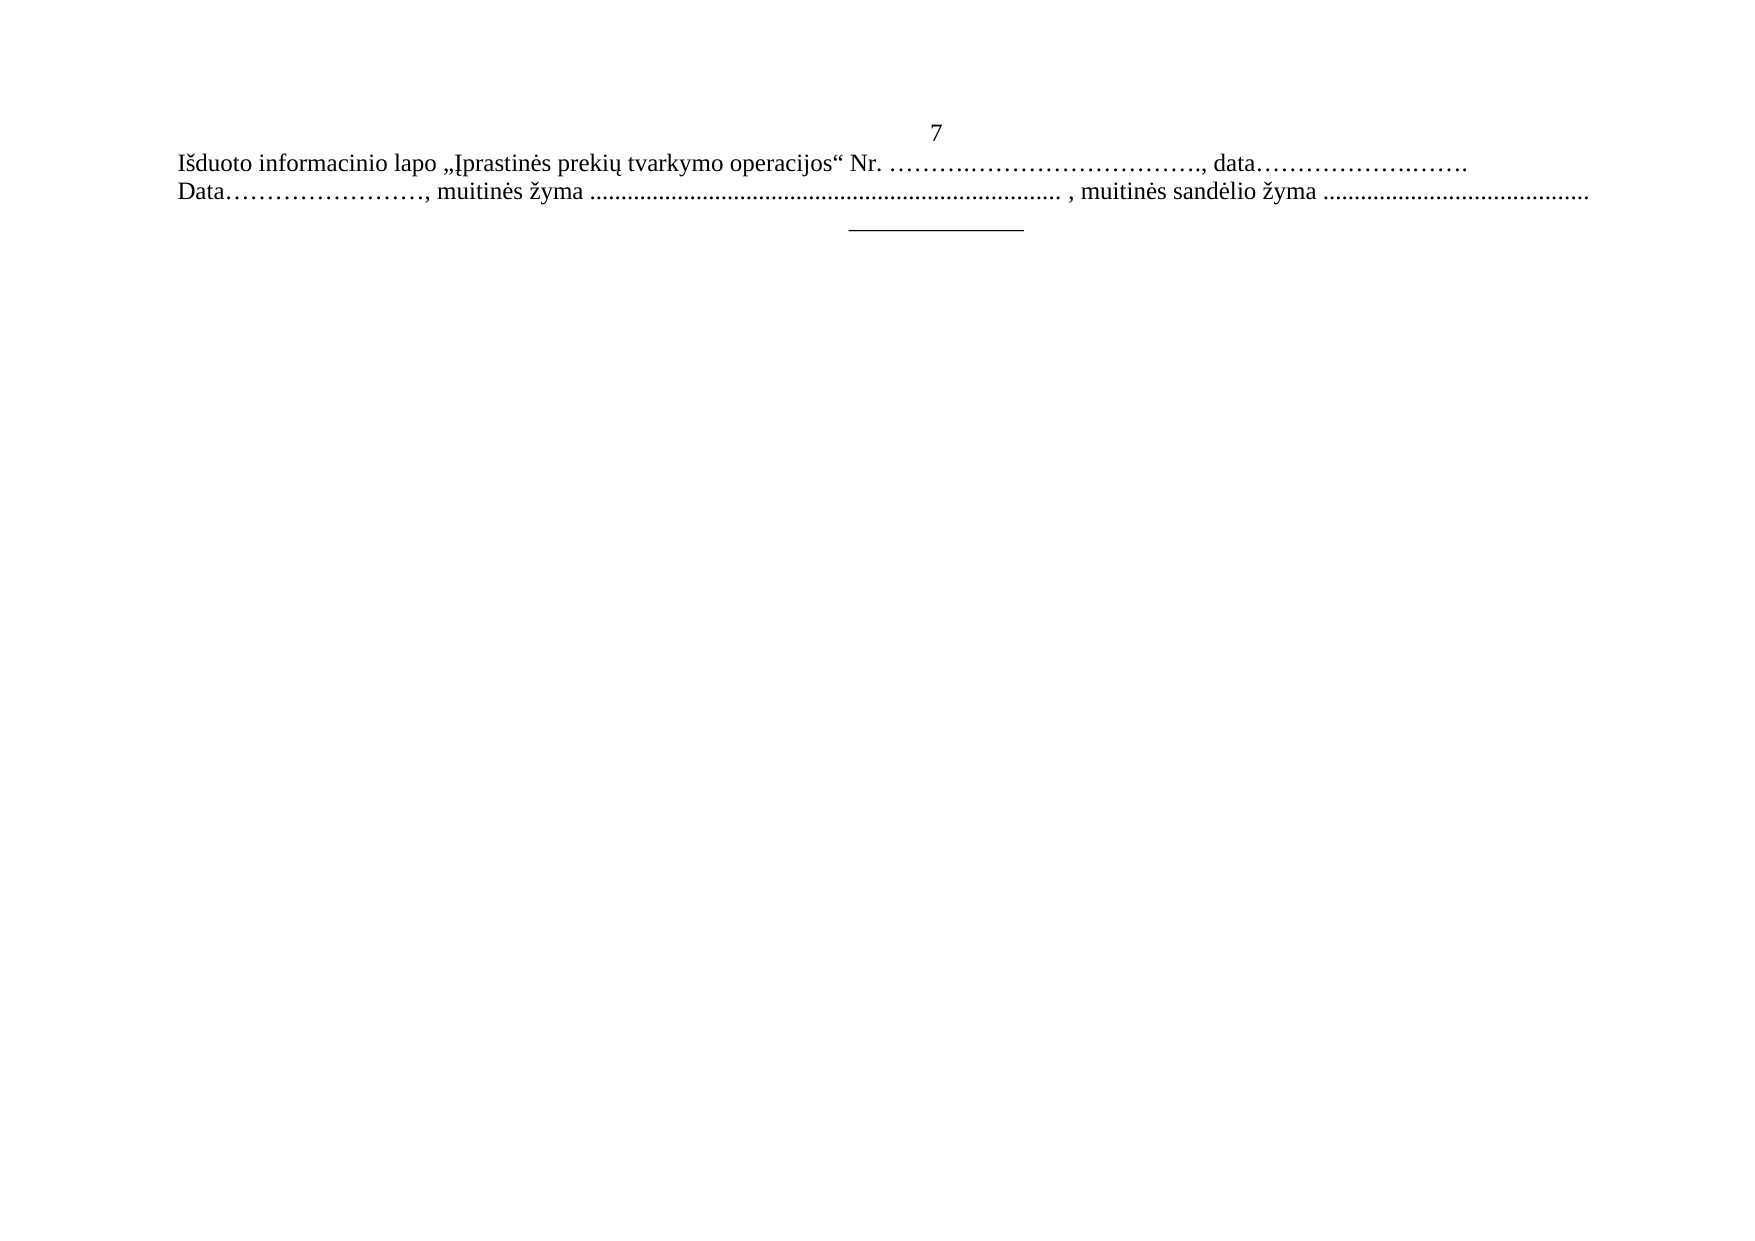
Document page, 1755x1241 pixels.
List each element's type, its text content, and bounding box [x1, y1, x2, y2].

text Išduoto informacinio lapo „Įprastinės prekių tvarkymo operacijos“ Nr. ……….………………………., data……………….……. [177, 148, 1695, 176]
text Data……………………, muitinės žyma , muitinės sandėlio žyma [177, 176, 1695, 205]
text ______________ [177, 205, 1695, 234]
